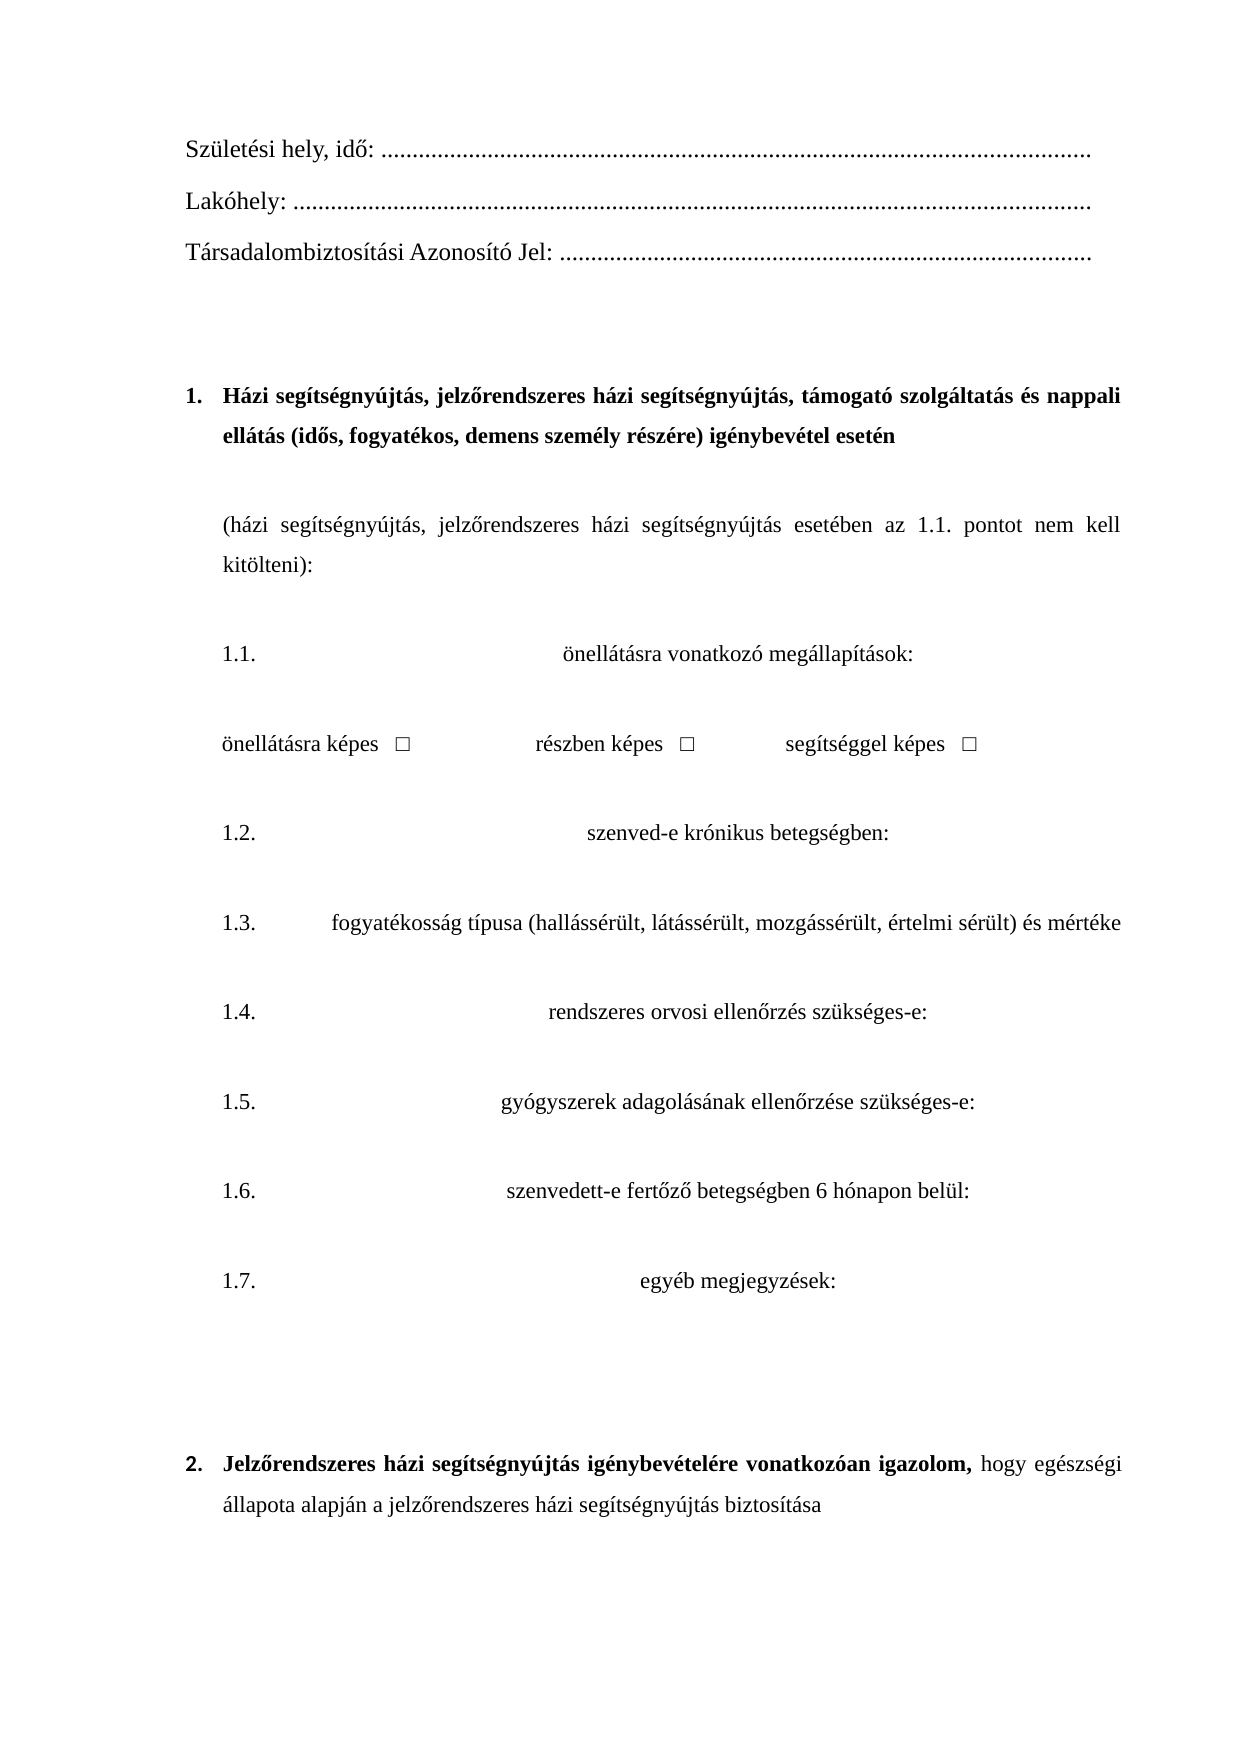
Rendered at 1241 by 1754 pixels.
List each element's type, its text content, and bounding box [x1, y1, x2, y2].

list Házi segítségnyújtás, jelzőrendszeres házi segítségnyújtás, támogató szolgáltatás és nappali ellátás (idős, fogyatékos, demens személy részére) igénybevétel esetén [185, 383, 1122, 448]
list Jelzőrendszeres házi segítségnyújtás igénybevételére vonatkozóan igazolom, hogy egészségi állapota alapján a jelzőrendszeres házi segítségnyújtás biztosítása [185, 1449, 1122, 1517]
list szenved-e krónikus betegségben: [222, 819, 1122, 846]
text Születési hely, idő: [185, 134, 1122, 163]
list egyéb megjegyzések: [222, 1267, 1122, 1293]
list (házi segítségnyújtás, jelzőrendszeres házi segítségnyújtás esetében az 1.1. pontot nem kell kitölteni): [223, 512, 1122, 577]
text Lakóhely: [185, 186, 1122, 214]
list fogyatékosság típusa (hallássérült, látássérült, mozgássérült, értelmi sérült) és mértéke [222, 909, 1122, 935]
list szenvedett-e fertőző betegségben 6 hónapon belül: [222, 1177, 1122, 1204]
text Társadalombiztosítási Azonosító Jel: [185, 237, 1122, 266]
list gyógyszerek adagolásának ellenőrzése szükséges-e: [222, 1088, 1122, 1114]
list önellátásra képes □ részben képes □ segítséggel képes □ [222, 730, 1122, 756]
list rendszeres orvosi ellenőrzés szükséges-e: [222, 998, 1122, 1025]
list önellátásra vonatkozó megállapítások: [222, 641, 1122, 667]
